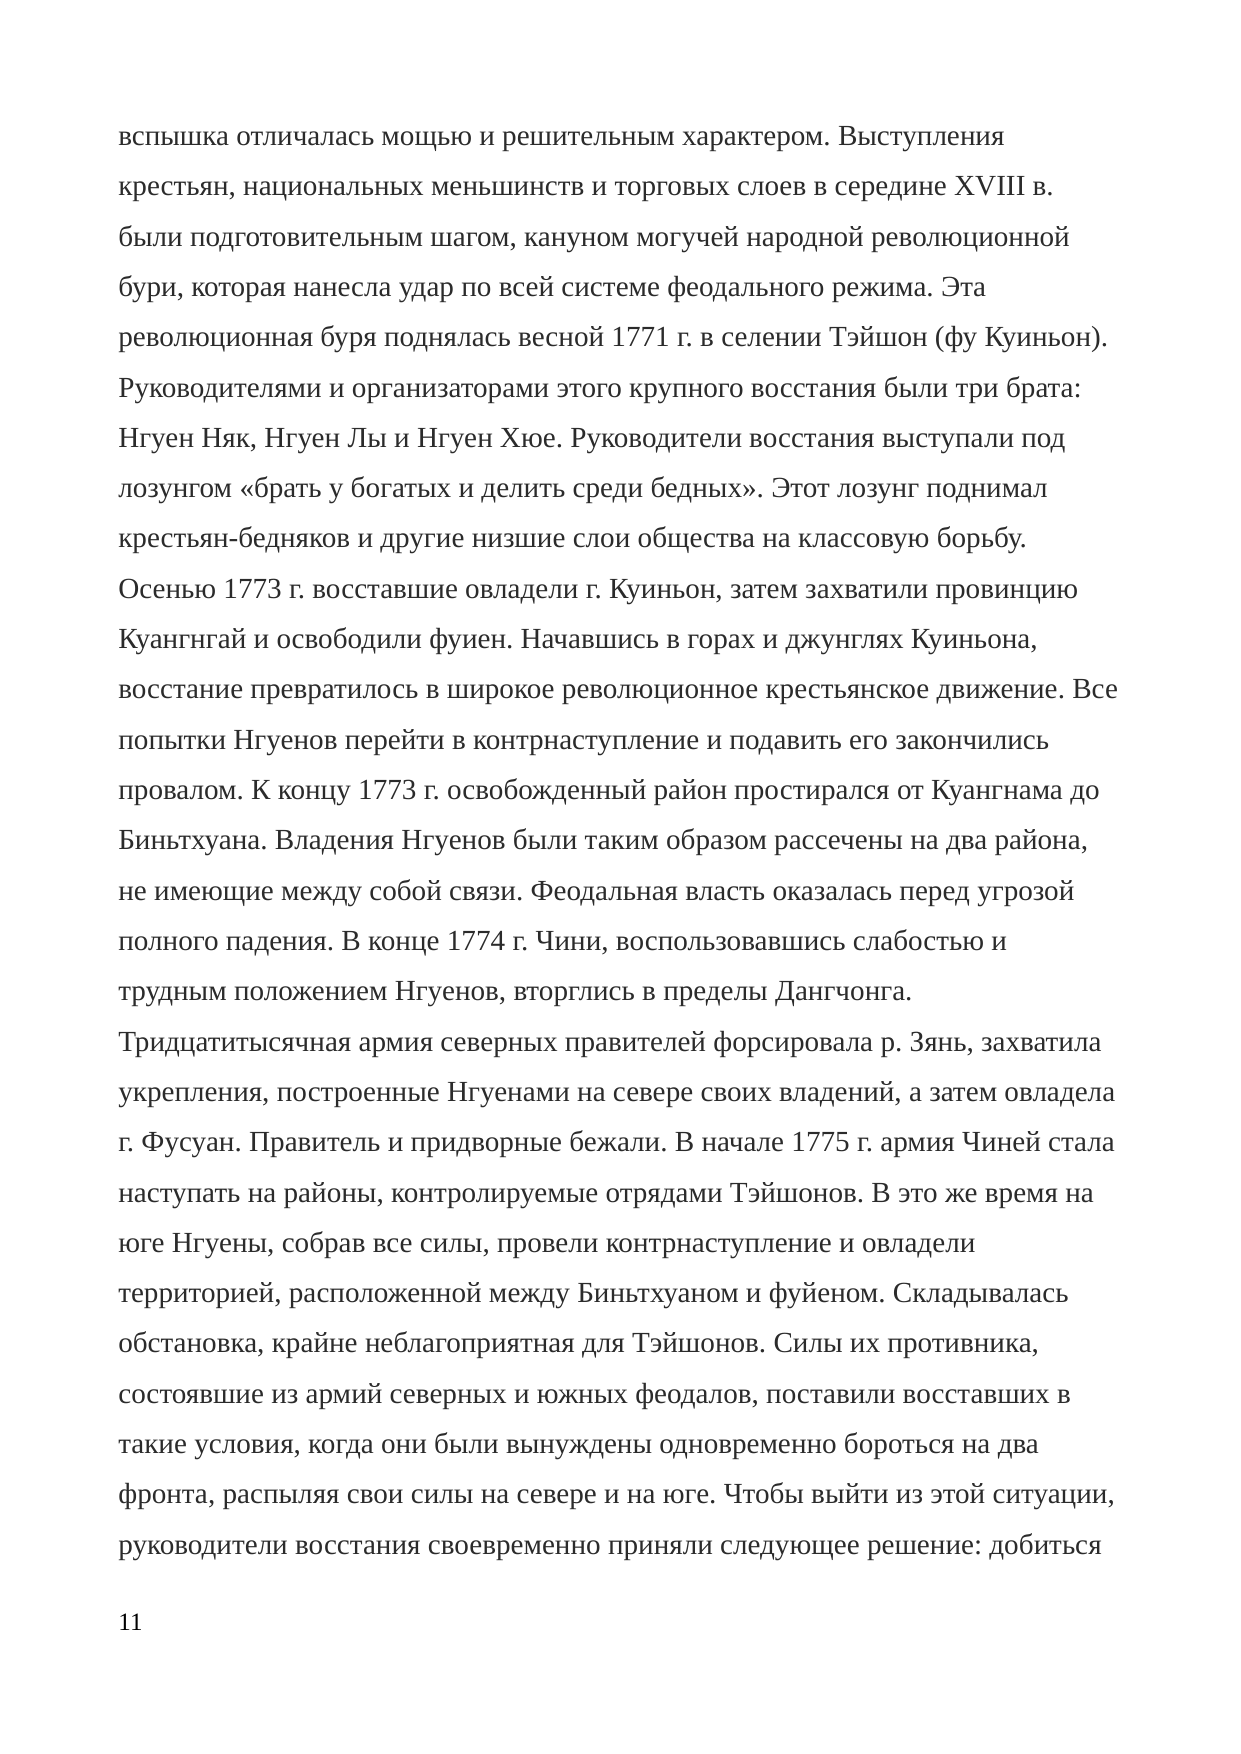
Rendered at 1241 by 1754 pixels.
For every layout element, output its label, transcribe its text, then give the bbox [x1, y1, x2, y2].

text вспышка отличалась мощью и решительным характером. Выступления крестьян, национальных меньшинств и торговых слоев в середине XVIII в. были подготовительным шагом, кануном могучей народной революционной бури, которая нанесла удар по всей системе феодального режима. Эта революционная буря поднялась весной 1771 г. в селении Тэйшон (фу Куиньон). Руководителями и организаторами этого крупного восстания были три брата: Нгуен Няк, Нгуен Лы и Нгуен Хюе. Руководители восстания выступали под лозунгом «брать у богатых и делить среди бедных». Этот лозунг поднимал крестьян-бедняков и другие низшие слои общества на классовую борьбу. Осенью 1773 г. восставшие овладели г. Куиньон, затем захватили провинцию Куангнгай и освободили фуиен. Начавшись в горах и джунглях Куиньона, восстание превратилось в широкое революционное крестьянское движение. Все попытки Нгуенов перейти в контрнаступление и подавить его закончились провалом. К концу 1773 г. освобожденный район простирался от Куангнама до Биньтхуана. Владения Нгуенов были таким образом рассечены на два района, не имеющие между собой связи. Феодальная власть оказалась перед угрозой полного падения. В конце 1774 г. Чини, воспользовавшись слабостью и трудным положением Нгуенов, вторглись в пределы Дангчонга. Тридцатитысячная армия северных правителей форсировала р. Зянь, захватила укрепления, построенные Нгуенами на севере своих владений, а затем овладела г. Фусуан. Правитель и придворные бежали. В начале 1775 г. армия Чиней стала наступать на районы, контролируемые отрядами Тэйшонов. В это же время на юге Нгуены, собрав все силы, провели контрнаступление и овладели территорией, расположенной между Биньтхуаном и фуйеном. Складывалась обстановка, крайне неблагоприятная для Тэйшонов. Силы их противника, состоявшие из армий северных и южных феодалов, поставили восставших в такие условия, когда они были вынуждены одновременно бороться на два фронта, распыляя свои силы на севере и на юге. Чтобы выйти из этой ситуации, руководители восстания своевременно приняли следующее решение: добиться [118, 118, 1122, 1560]
